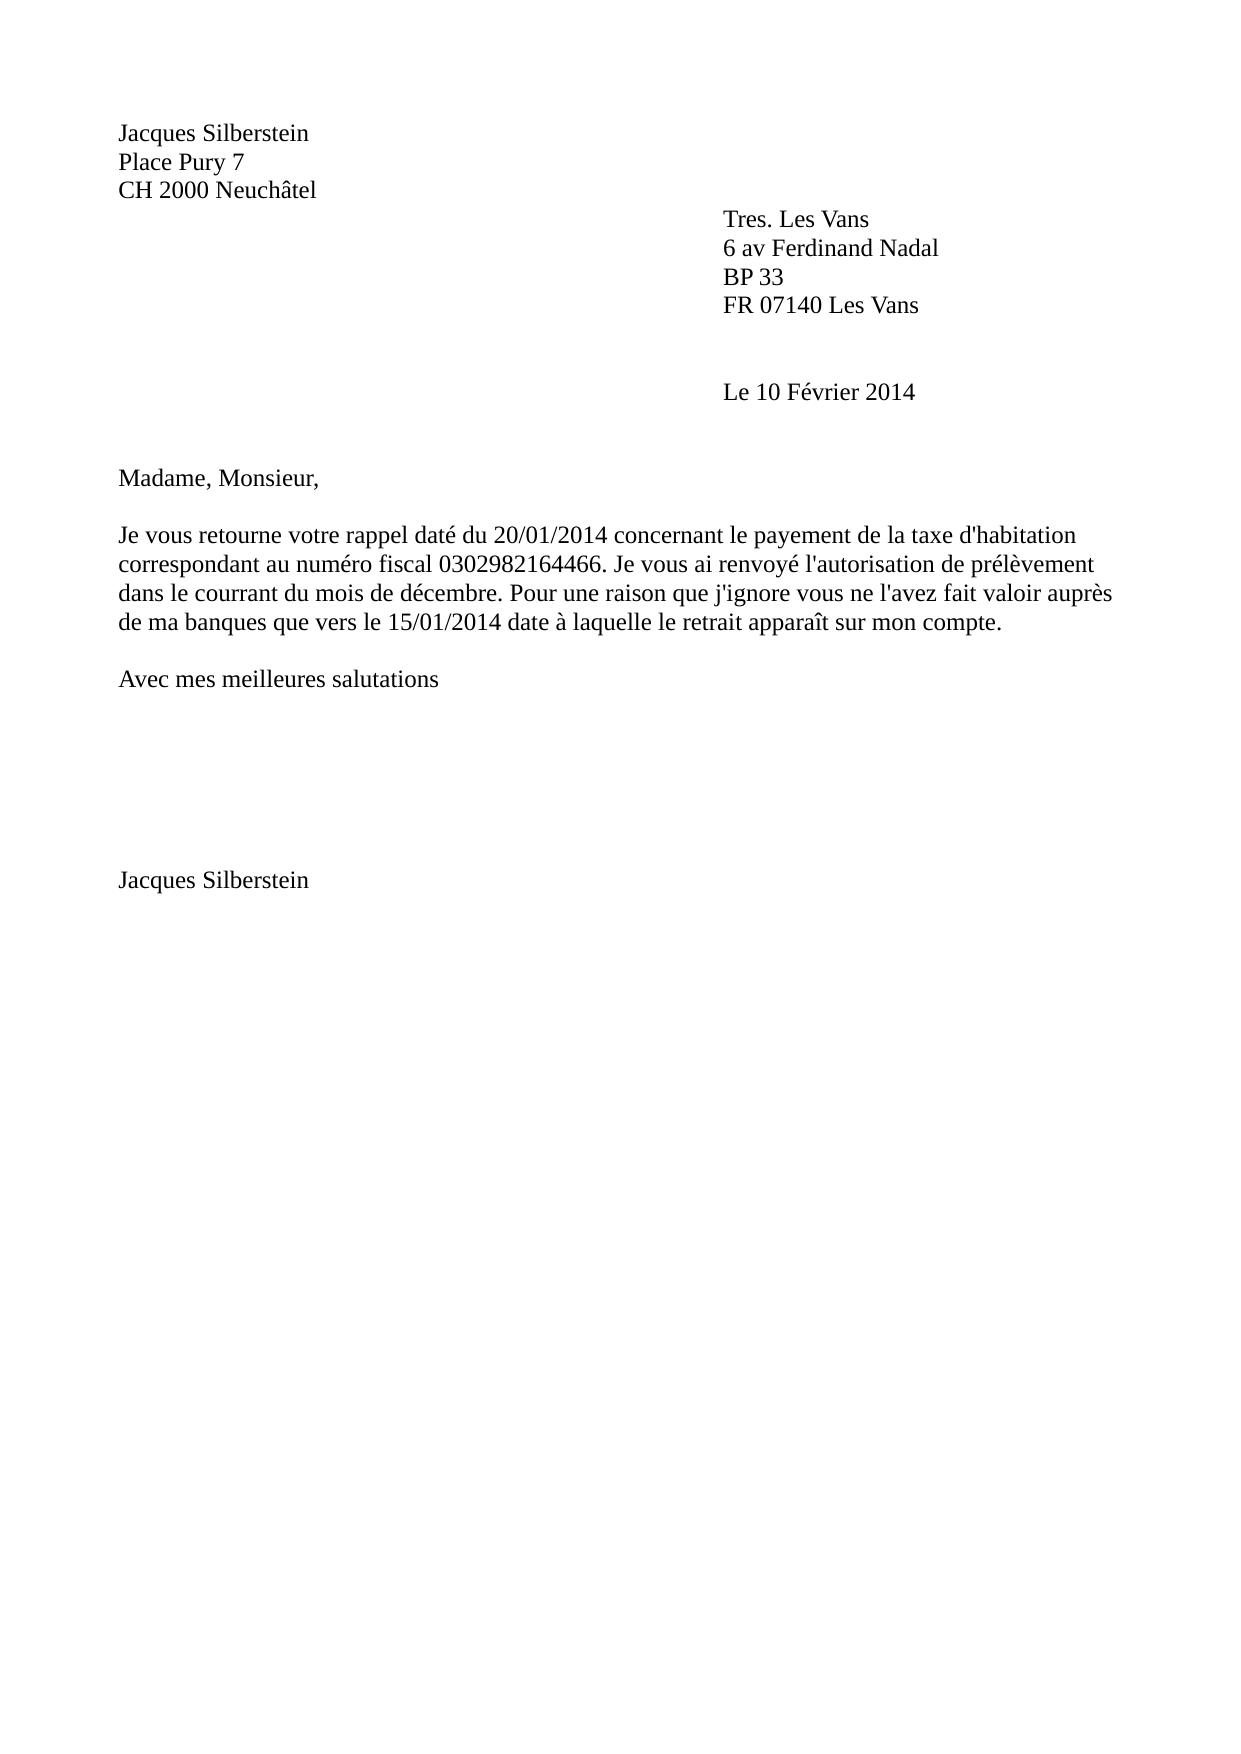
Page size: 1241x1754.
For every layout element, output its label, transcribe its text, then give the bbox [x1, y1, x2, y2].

text Jacques Silberstein [118, 118, 1122, 147]
text 6 av Ferdinand Nadal [723, 233, 1122, 262]
text Place Pury 7 [118, 147, 1122, 176]
text Jacques Silberstein [118, 866, 1122, 894]
text BP 33 [723, 262, 1122, 291]
text Avec mes meilleures salutations [118, 664, 1122, 693]
text Je vous retourne votre rappel daté du 20/01/2014 concernant le payement de la taxe d'habitation correspondant au numéro fiscal 0302982164466. Je vous ai renvoyé l'autorisation de prélèvement dans le courrant du mois de décembre. Pour une raison que j'ignore vous ne l'avez fait valoir auprès de ma banques que vers le 15/01/2014 date à laquelle le retrait apparaît sur mon compte. [118, 521, 1122, 636]
text CH 2000 Neuchâtel [118, 176, 1122, 204]
text Tres. Les Vans [723, 204, 1122, 233]
text FR 07140 Les Vans [723, 291, 1122, 319]
text Madame, Monsieur, [118, 463, 1122, 492]
text Le 10 Février 2014 [723, 377, 1122, 406]
